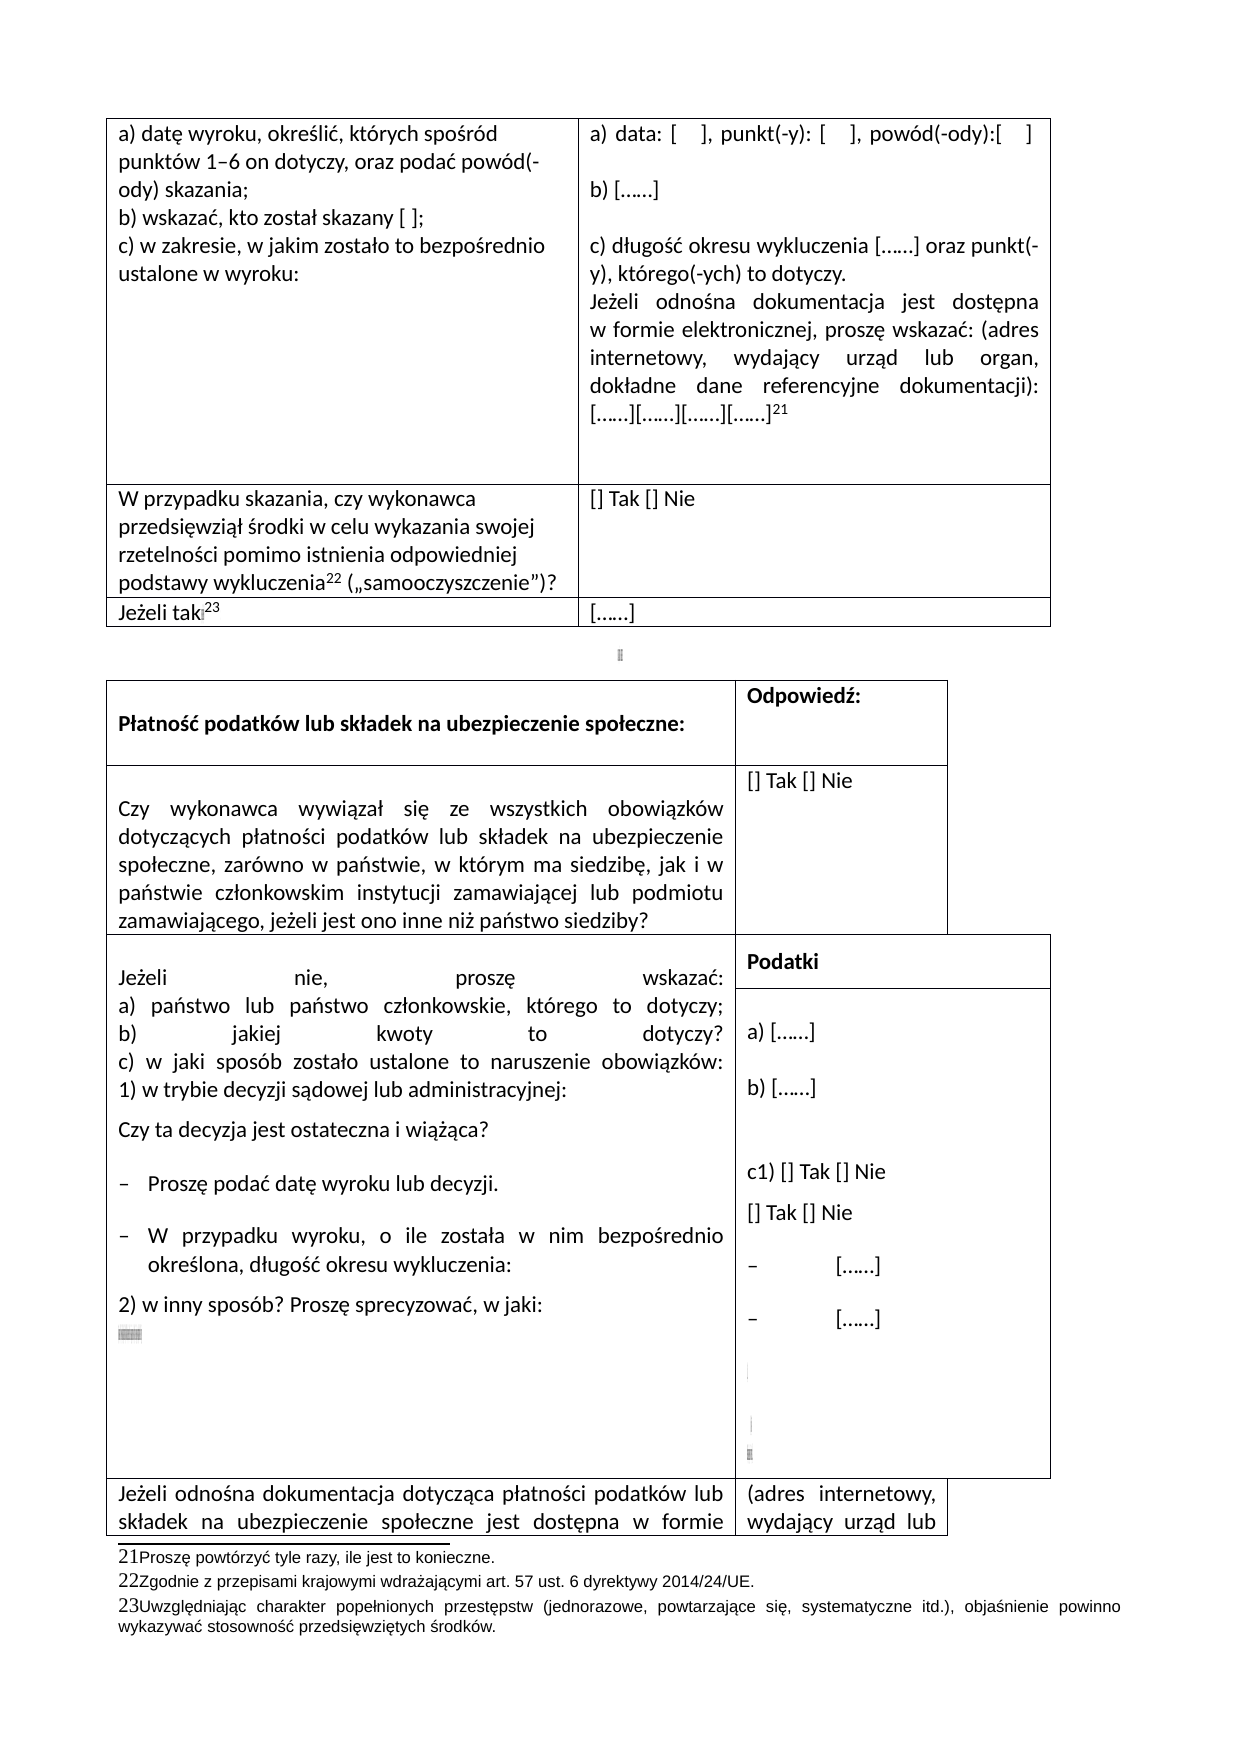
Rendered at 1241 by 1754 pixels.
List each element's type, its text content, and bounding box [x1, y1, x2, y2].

table_header Płatność podatków lub składek na ubezpieczenie społeczne: [107, 681, 735, 765]
table_cell Jeżeli tak, proszę opisać przedsięwzięte środki: [107, 598, 578, 626]
table_cell Czy wykonawca wywiązał się ze wszystkich obowiązków dotyczących płatności podatków lub składek na ubezpieczenie społeczne, zarówno w państwie, w którym ma siedzibę, jak i w państwie członkowskim instytucji zamawiającej lub podmiotu zamawiającego, jeżeli jest ono inne niż państwo siedziby? [107, 766, 735, 934]
text odstawy związane z płatnością podatków lub składek na ubezpieczenie społecz [118, 639, 1122, 667]
table_cell Jeżeli odnośna dokumentacja dotycząca płatności podatków lub składek na ubezpieczenie społeczne jest dostępna w formie [107, 1479, 735, 1535]
table_header [948, 680, 1051, 765]
table_cell [948, 1479, 1051, 1535]
table_cell [……] [579, 598, 1050, 626]
table_cell W przypadku skazania, czy wykonawca przedsięwziął środki w celu wykazania swojej rzetelności pomimo istnienia odpowiedniej podstawy wykluczenia („samooczyszczenie”)? [107, 485, 578, 597]
table_cell Jeżeli nie, proszę wskazać: a) państwo lub państwo członkowskie, którego to dotyczy; b) jakiej kwoty to dotyczy? c) w jaki sposób zostało ustalone to naruszenie obowiązków: 1) w trybie decyzji sądowej lub administracyjnej: Czy ta decyzja jest ostateczna i wiążąca? Proszę podać datę wyroku lub decyzji. W przypadku wyroku, o ile została w nim bezpośrednio określona, długość okresu wykluczenia: 2) w inny sposób? Proszę sprecyzować, w jaki: d) Czy wykonawca spełnił lub spełni swoje obowiązki, dokonując płatności należnych podatków lub składek na ubezpieczenie społeczne, lub też zawierając wiążące porozumienia w celu spłaty tych należności, obejmujące w stosownych przypadkach narosłe odsetki lub grzywny? [107, 935, 735, 1478]
table_header Odpowiedź: [736, 681, 947, 765]
table_cell [] Tak [] Nie [579, 485, 1050, 597]
table_cell (adres internetowy, wydający urząd lub [736, 1479, 947, 1535]
table_cell [] Tak [] Nie [736, 766, 947, 934]
table_cell [948, 765, 1051, 934]
table_cell Podatki [736, 935, 1050, 988]
table_cell a) data: [ ], punkt(-y): [ ], powód(-ody):[ ] b) [……] c) długość okresu wykluczenia [……] oraz punkt(-y), którego(-ych) to dotyczy. Jeżeli odnośna dokumentacja jest dostępna w formie elektronicznej, proszę wskazać: (adres internetowy, wydający urząd lub organ, dokładne dane referencyjne dokumentacji): [……][……][……][……] [579, 119, 1050, 483]
table_cell a) [……] b) [……] c1) [] Tak [] Nie [] Tak [] Nie [……] [……] c2) [ …] d) [] Tak [] Nie Jeżeli tak, proszę podać szczegółowe informacje na ten temat: [……] [736, 989, 1050, 1478]
table_cell Jeżeli tak, proszę podać: a) datę wyroku, określić, których spośród punktów 1–6 on dotyczy, oraz podać powód(-ody) skazania; b) wskazać, kto został skazany [ ]; c) w zakresie, w jakim zostało to bezpośrednio ustalone w wyroku: [107, 119, 578, 483]
